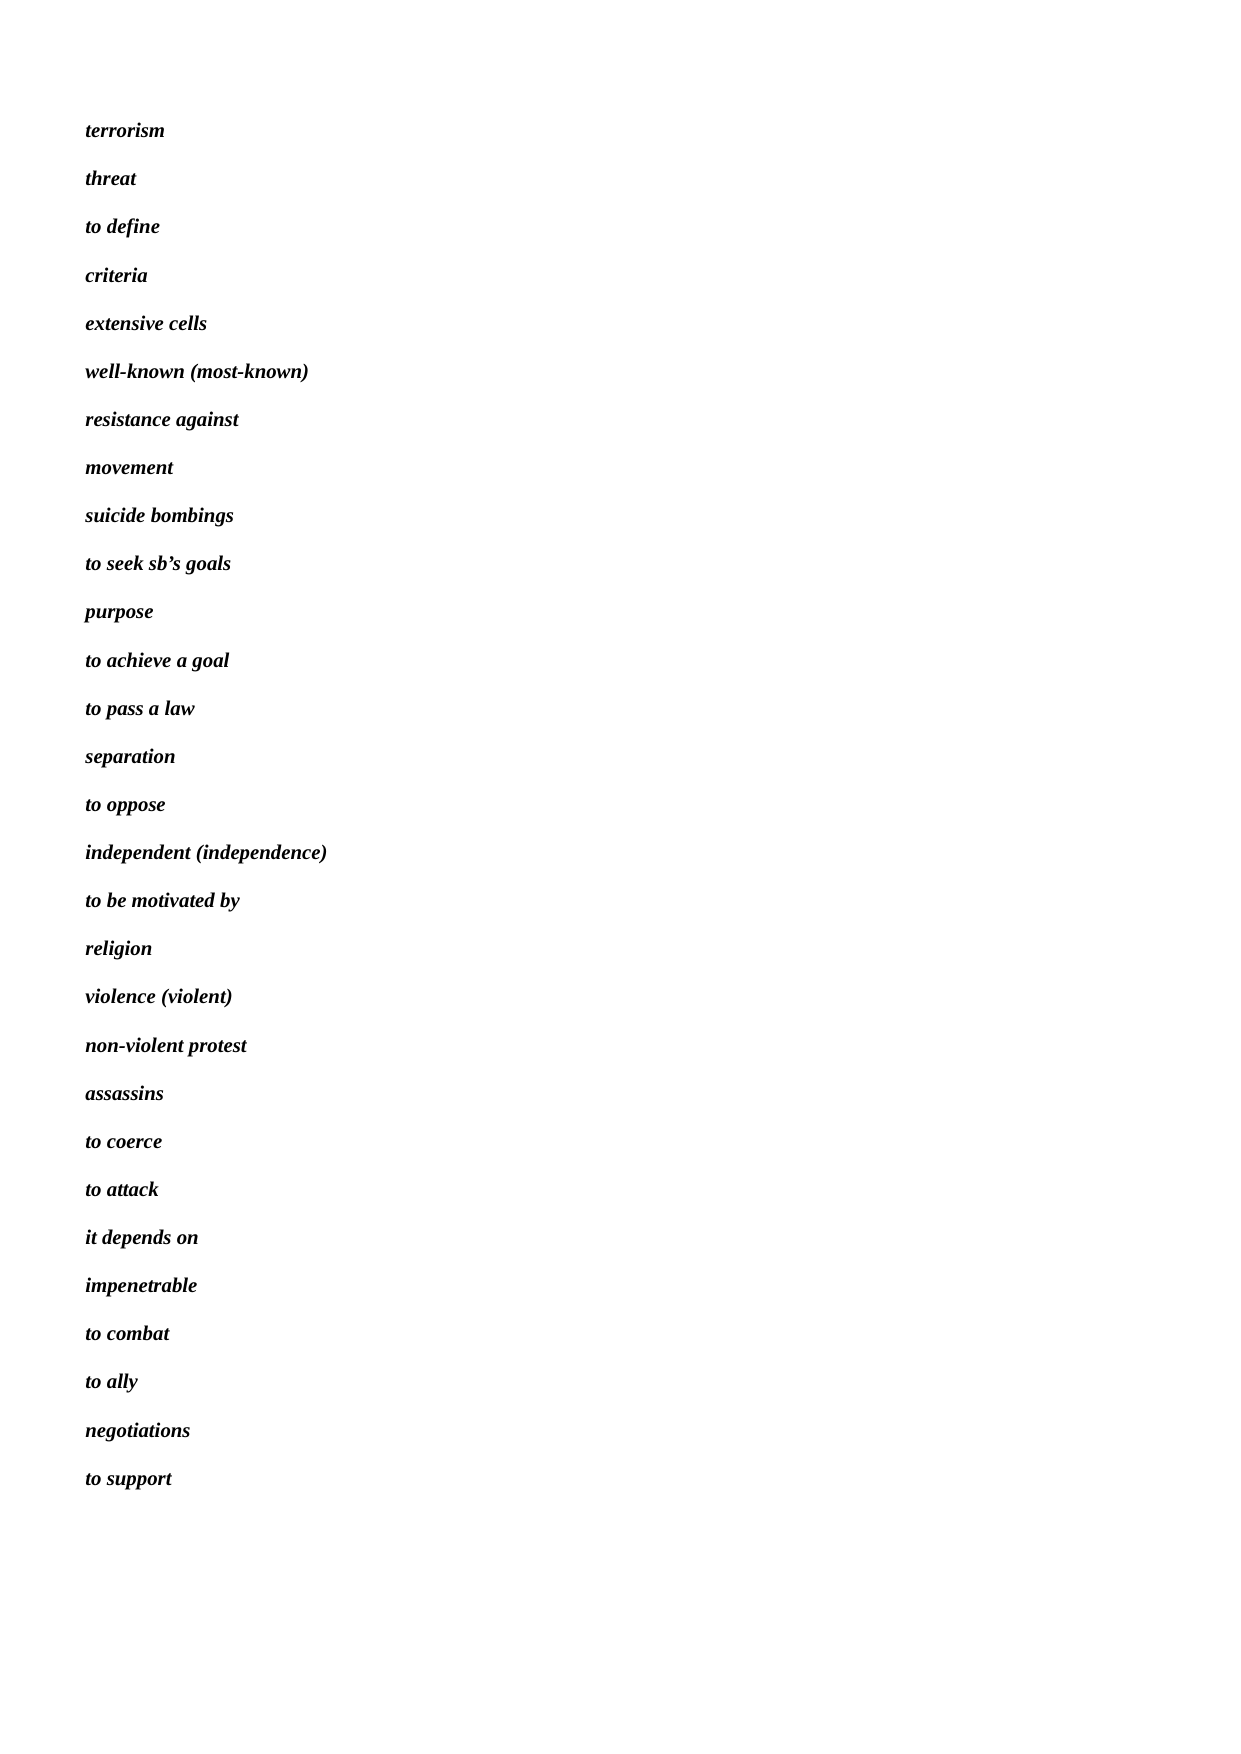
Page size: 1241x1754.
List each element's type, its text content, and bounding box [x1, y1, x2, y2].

text criteria [85, 262, 1196, 287]
text to pass a law [85, 696, 1196, 720]
text to define [85, 214, 1196, 238]
text independent (independence) [85, 840, 1196, 864]
text to be motivated by [85, 888, 1196, 912]
text to achieve a goal [85, 647, 1196, 672]
text negotiations [85, 1417, 1196, 1442]
text to coerce [85, 1129, 1196, 1153]
text threat [85, 166, 1196, 190]
text well-known (most-known) [85, 359, 1196, 383]
text impenetrable [85, 1273, 1196, 1297]
text to seek sb’s goals [85, 551, 1196, 575]
text it depends on [85, 1225, 1196, 1249]
text terrorism [85, 118, 1196, 142]
text violence (violent) [85, 984, 1196, 1008]
text to oppose [85, 792, 1196, 816]
text to attack [85, 1177, 1196, 1201]
text purpose [85, 599, 1196, 623]
text to combat [85, 1321, 1196, 1345]
text movement [85, 455, 1196, 479]
text separation [85, 744, 1196, 768]
text religion [85, 936, 1196, 960]
text non-violent protest [85, 1032, 1196, 1057]
text extensive cells [85, 311, 1196, 335]
text to ally [85, 1369, 1196, 1393]
text assassins [85, 1081, 1196, 1105]
text to support [85, 1466, 1196, 1490]
text resistance against [85, 407, 1196, 431]
text suicide bombings [85, 503, 1196, 527]
